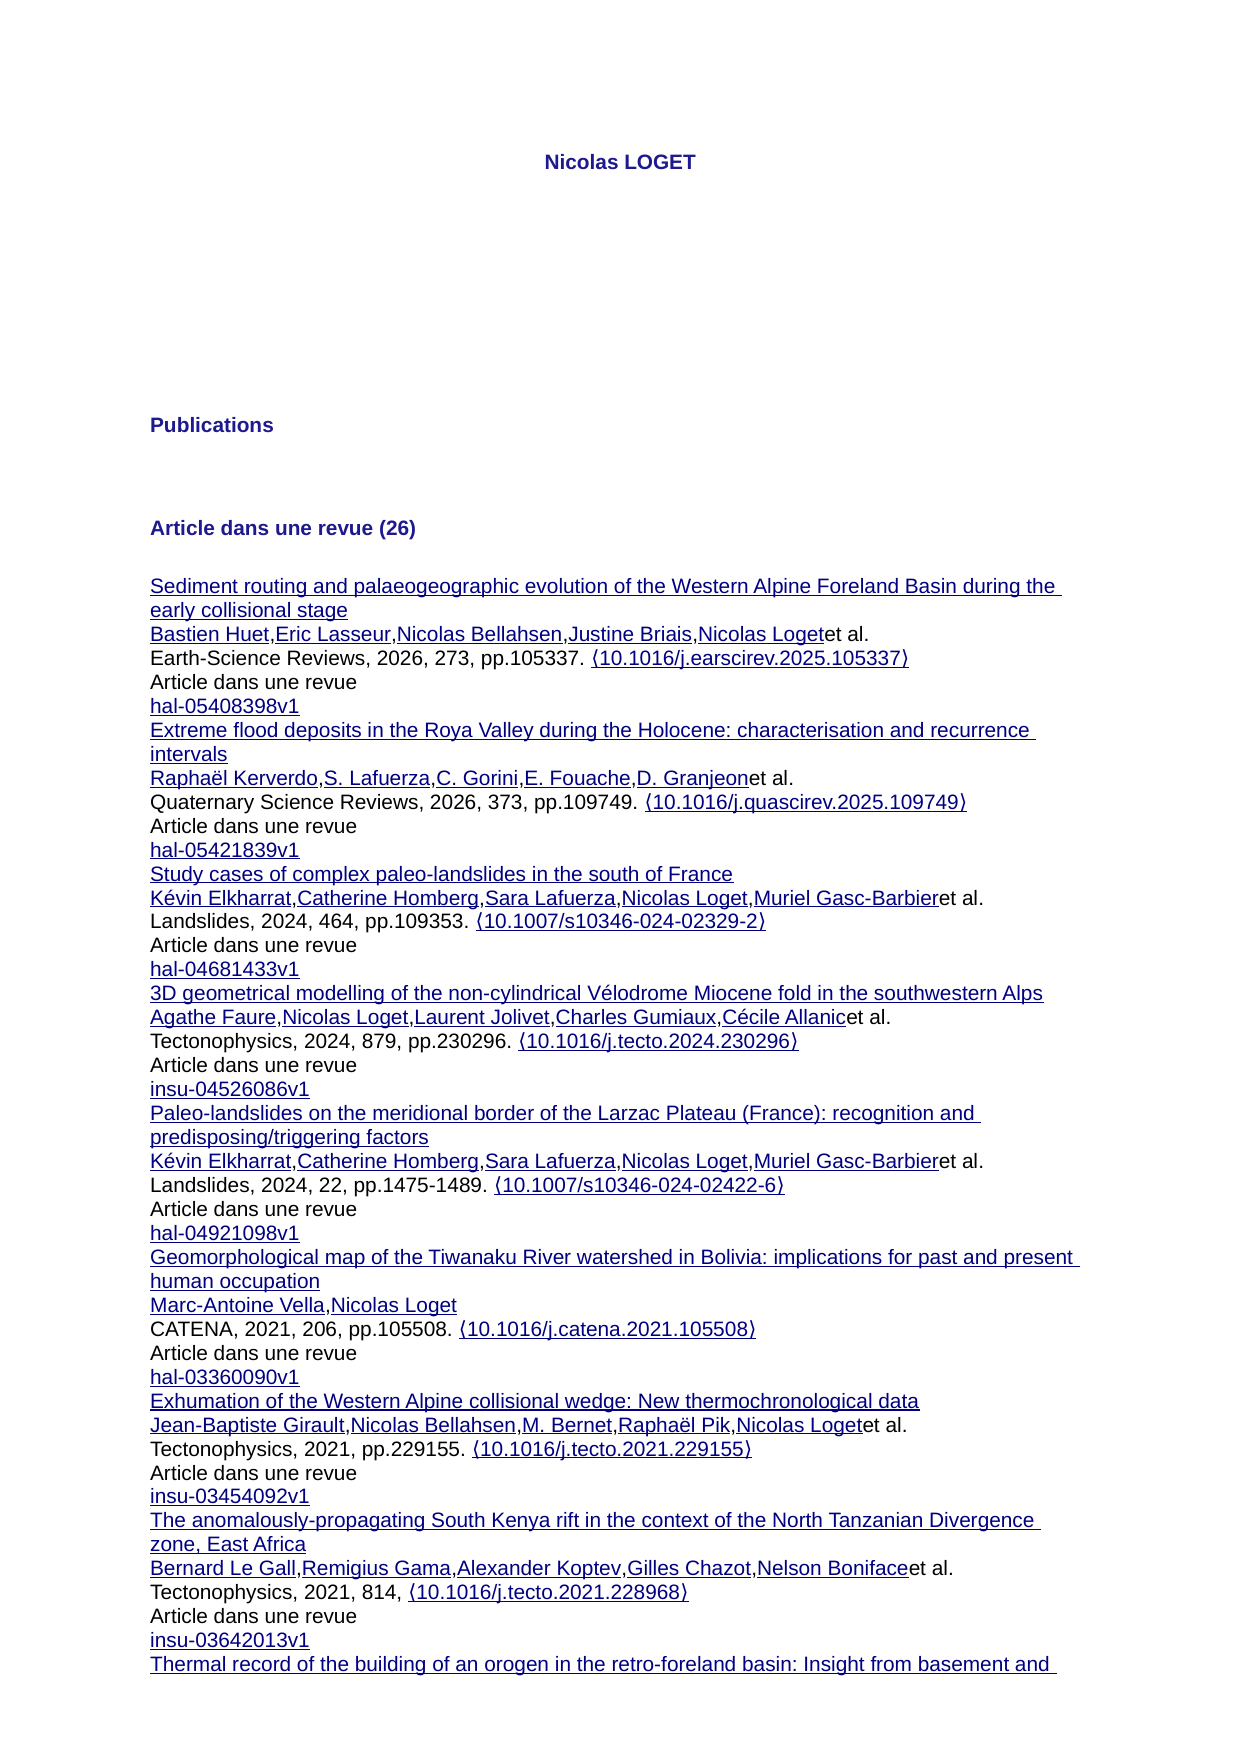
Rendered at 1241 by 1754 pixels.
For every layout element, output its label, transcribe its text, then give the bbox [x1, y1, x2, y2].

subtitle Article dans une revue (26) [150, 516, 1090, 539]
table_header Sediment routing and palaeogeographic evolution of the Western Alpine Foreland Basin during the early collisional stage Bastien Huet,Eric Lasseur,Nicolas Bellahsen,Justine Briais,Nicolas Logetet al. Earth-Science Reviews, 2026, 273, pp.105337. ⟨10.1016/j.earscirev.2025.105337⟩ Article dans une revue hal-05408398v1 [150, 574, 1090, 718]
subtitle Nicolas LOGET [150, 150, 1090, 174]
table_cell Extreme flood deposits in the Roya Valley during the Holocene: characterisation and recurrence intervals Raphaël Kerverdo,S. Lafuerza,C. Gorini,E. Fouache,D. Granjeonet al. Quaternary Science Reviews, 2026, 373, pp.109749. ⟨10.1016/j.quascirev.2025.109749⟩ Article dans une revue hal-05421839v1 [150, 718, 1090, 861]
table_cell Study cases of complex paleo-landslides in the south of France Kévin Elkharrat,Catherine Homberg,Sara Lafuerza,Nicolas Loget,Muriel Gasc-Barbieret al. Landslides, 2024, 464, pp.109353. ⟨10.1007/s10346-024-02329-2⟩ Article dans une revue hal-04681433v1 [150, 861, 1090, 981]
subtitle Publications [150, 412, 1090, 436]
table_cell Paleo-landslides on the meridional border of the Larzac Plateau (France): recognition and predisposing/triggering factors Kévin Elkharrat,Catherine Homberg,Sara Lafuerza,Nicolas Loget,Muriel Gasc-Barbieret al. Landslides, 2024, 22, pp.1475-1489. ⟨10.1007/s10346-024-02422-6⟩ Article dans une revue hal-04921098v1 [150, 1101, 1090, 1245]
table_cell The anomalously-propagating South Kenya rift in the context of the North Tanzanian Divergence zone, East Africa Bernard Le Gall,Remigius Gama,Alexander Koptev,Gilles Chazot,Nelson Bonifaceet al. Tectonophysics, 2021, 814, ⟨10.1016/j.tecto.2021.228968⟩ Article dans une revue insu-03642013v1 [150, 1508, 1090, 1652]
table_cell Geomorphological map of the Tiwanaku River watershed in Bolivia: implications for past and present human occupation Marc-Antoine Vella,Nicolas Loget CATENA, 2021, 206, pp.105508. ⟨10.1016/j.catena.2021.105508⟩ Article dans une revue hal-03360090v1 [150, 1245, 1090, 1388]
table_cell 3D geometrical modelling of the non-cylindrical Vélodrome Miocene fold in the southwestern Alps Agathe Faure,Nicolas Loget,Laurent Jolivet,Charles Gumiaux,Cécile Allanicet al. Tectonophysics, 2024, 879, pp.230296. ⟨10.1016/j.tecto.2024.230296⟩ Article dans une revue insu-04526086v1 [150, 981, 1090, 1101]
table_cell Exhumation of the Western Alpine collisional wedge: New thermochronological data Jean-Baptiste Girault,Nicolas Bellahsen,M. Bernet,Raphaël Pik,Nicolas Logetet al. Tectonophysics, 2021, pp.229155. ⟨10.1016/j.tecto.2021.229155⟩ Article dans une revue insu-03454092v1 [150, 1389, 1090, 1508]
table_cell Thermal record of the building of an orogen in the retro‐foreland basin: Insight from basement and [150, 1652, 1090, 1676]
